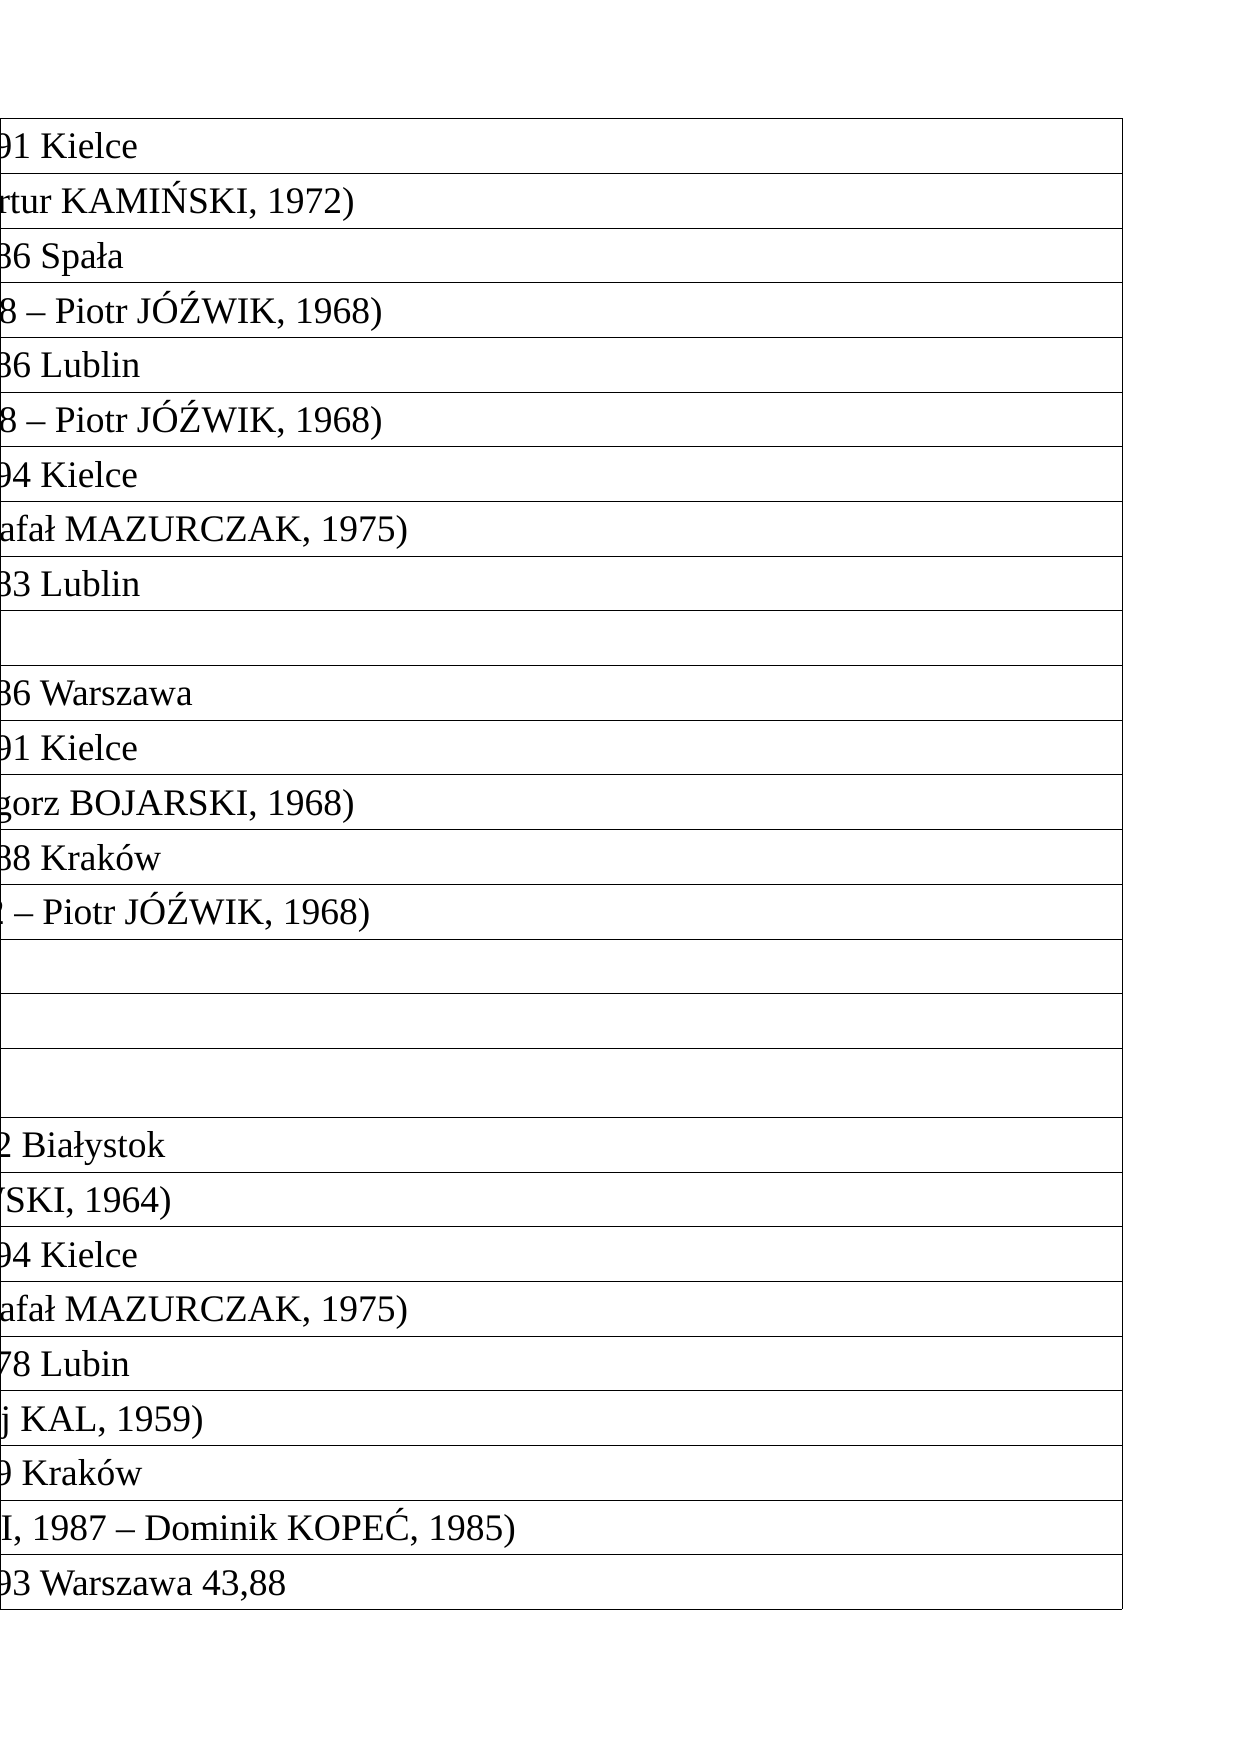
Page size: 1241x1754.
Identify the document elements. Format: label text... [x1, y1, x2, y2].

table_cell (Zbigniew GRUNT, 1961 – Artur KAL, 1961 – Piotr NAWARA, 1964 – Czesław PIOTROWSKI, 1964) [1, 1173, 1122, 1226]
table_cell Najlepsze sztafety klubowe w historii [1, 1049, 1122, 1117]
table_cell (Waldemar SZTANDERA, 1967 – Grzegorz BOJARSKI, 1968 – Jarosław ZAWADZKI, 1968 – Piotr JÓŹWIK, 1968) [1, 393, 1122, 446]
table_cell 6.06.1982 Białystok [1, 1118, 1122, 1172]
table_cell 17.09.1978 Lubin [1, 1337, 1122, 1390]
table_cell 28.05.1983 Lublin [1, 557, 1122, 610]
table_cell (Tomasz SKOWRONEK, 1975 – Tomasz TRACZ, 1976 – Michał MAZURCZAK, 1977 – Rafał MAZURCZAK, 1975) [1, 1282, 1122, 1336]
table_cell (Tomasz SKOWRONEK, 1975 – Tomasz TRACZ, 1976 – Michał MAZURCZAK, 1977 – Rafał MAZURCZAK, 1975) [1, 502, 1122, 556]
table_cell (Piotr KOTLARSKI, 1969 – Jarosław JASKÓLSKI, 1968 – Artur KAMIŃSKI, 1972 – Grzegorz BOJARSKI, 1968) [1, 775, 1122, 829]
table_cell (Waldemar SZTANDERA, 1967 – Grzegorz BOJARSKI, 1968 – Jarosław ZAWADZKI, 1968 – Piotr JÓŹWIK, 1968) [1, 283, 1122, 337]
table_cell (Czesław PIOTROWSKI, 1964 – Artur KAL, 1961 - ? - ?) [1, 611, 1122, 665]
table_cell [1, 994, 1122, 1048]
table_cell (Piotr KOTLARSKI, 1969 – Grzegorz BOJARSKI, 1968 – Mariusz MATACHOWSKI, 1972 – Piotr JÓŹWIK, 1968) [1, 885, 1122, 938]
table_cell (Grzegorz BOJARSKI, 1968 – Jarosław JASKÓLSKI, 1968 – Piotr KOTLARSKI, 1969 – Artur KAMIŃSKI, 1972) [1, 174, 1122, 227]
table_cell 18.07.1991 Kielce [1, 721, 1122, 774]
table_cell * - miejsce zajęte w biegu [1, 940, 1122, 993]
table_cell 30.08.1986 Warszawa [1, 666, 1122, 720]
table_cell 22.08.1986 Spała [1, 229, 1122, 282]
table_cell 17.07.1993 Warszawa 43,88 [1, 1555, 1122, 1609]
table_cell (Kamil WRÓBLEWSKI, 1991 – Sebastian JARZĄBEK, 1992 – Krzysztof RADZISZEWSKI, 1987 – Dominik KOPEĆ, 1985) [1, 1501, 1122, 1554]
table_cell 5.09.2009 Kraków [1, 1446, 1122, 1500]
table_cell 29.05.1994 Kielce [1, 1227, 1122, 1281]
table_cell 22.06.1991 Kielce [1, 119, 1122, 173]
table_cell 15.06.1986 Lublin [1, 338, 1122, 392]
table_cell (Arkadiusz WODNICKI, 1960 – Artur KAL, 1961 – Grzegorz PODSIADŁO, 1959 – Andrzej KAL, 1959) [1, 1391, 1122, 1445]
table_cell 29.05.1994 Kielce [1, 447, 1122, 501]
table_cell 12.06.1988 Kraków [1, 830, 1122, 884]
